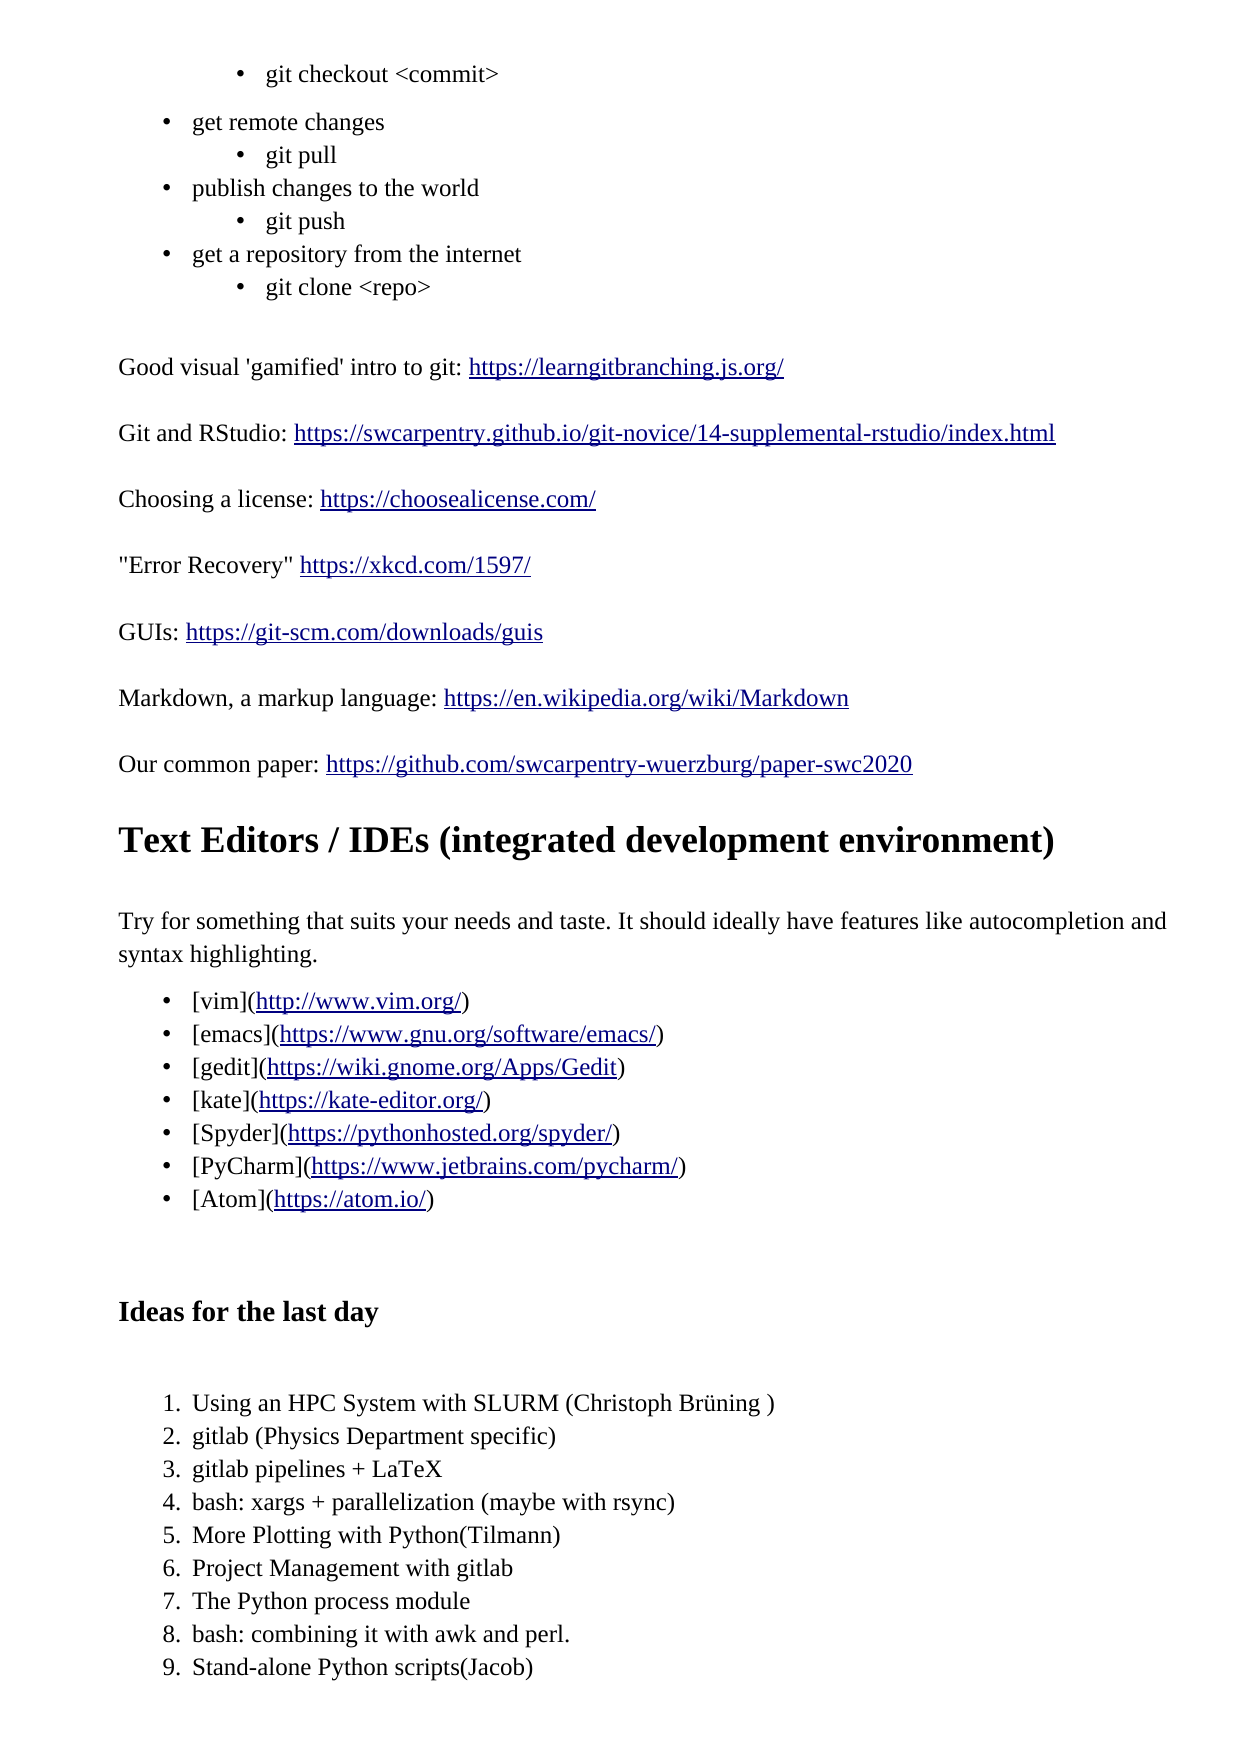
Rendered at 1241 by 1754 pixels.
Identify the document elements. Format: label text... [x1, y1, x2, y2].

list More Plotting with Python(Tilmann) [162, 1520, 1181, 1549]
list Project Management with gitlab [162, 1553, 1181, 1582]
list [Spyder](https://pythonhosted.org/spyder/) [162, 1118, 1181, 1147]
list git pull [236, 140, 1181, 168]
list gitlab pipelines + LaTeX [162, 1454, 1181, 1483]
subtitle Ideas for the last day [118, 1294, 1181, 1328]
list git clone <repo> [236, 272, 1181, 301]
list [vim](http://www.vim.org/) [162, 986, 1181, 1015]
list The Python process module [162, 1586, 1181, 1615]
list bash: combining it with awk and perl. [162, 1619, 1181, 1648]
list get a repository from the internet [162, 239, 1181, 267]
list git checkout <commit> [236, 59, 1181, 88]
list [gedit](https://wiki.gnome.org/Apps/Gedit) [162, 1052, 1181, 1081]
text Try for something that suits your needs and taste. It should ideally have features like autocompletion and syntax highlighting. [118, 873, 1181, 967]
list [emacs](https://www.gnu.org/software/emacs/) [162, 1019, 1181, 1048]
list Stand-alone Python scripts(Jacob) [162, 1652, 1181, 1681]
list Using an HPC System with SLURM (Christoph Brüning ) [162, 1388, 1181, 1417]
list [kate](https://kate-editor.org/) [162, 1085, 1181, 1114]
text Good visual 'gamified' intro to git: https://learngitbranching.js.org/ Git and RStudio: https://swcarpentry.github.io/git-novice/14-supplemental-rstudio/index.html Choosing a license: https://choosealicense.com/ "Error Recovery" https://xkcd.com/1597/ GUIs: https://git-scm.com/downloads/guis Markdown, a markup language: https://en.wikipedia.org/wiki/Markdown Our common paper: https://github.com/swcarpentry-wuerzburg/paper-swc2020 [118, 319, 1181, 777]
list bash: xargs + parallelization (maybe with rsync) [162, 1487, 1181, 1516]
list git push [236, 206, 1181, 234]
list get remote changes [162, 107, 1181, 135]
subtitle Text Editors / IDEs (integrated development environment) [118, 817, 1181, 860]
list gitlab (Physics Department specific) [162, 1421, 1181, 1450]
list [PyCharm](https://www.jetbrains.com/pycharm/) [162, 1151, 1181, 1180]
list [Atom](https://atom.io/) [162, 1184, 1181, 1213]
list publish changes to the world [162, 173, 1181, 201]
